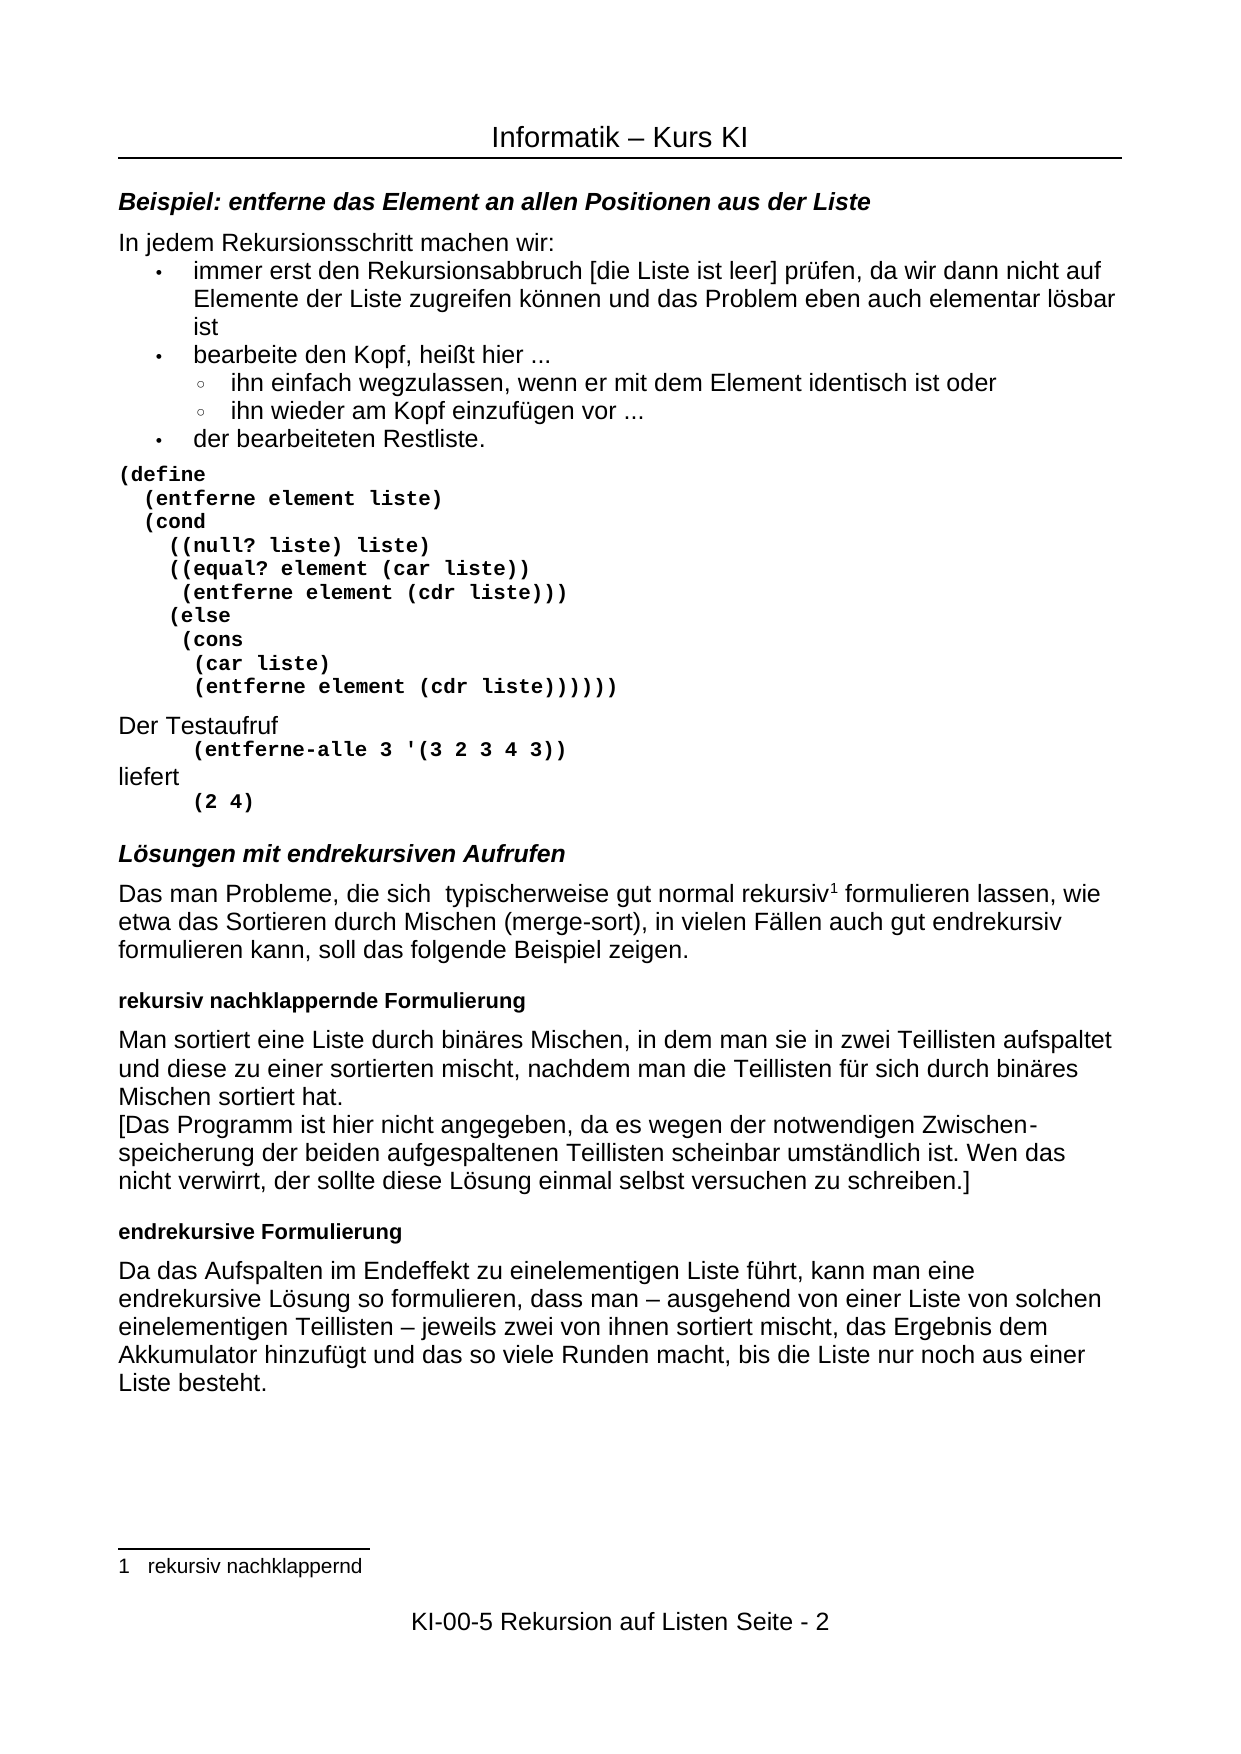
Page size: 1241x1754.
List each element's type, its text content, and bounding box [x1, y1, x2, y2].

text (define [118, 464, 1122, 488]
text (else [118, 606, 1122, 629]
text [Das Programm ist hier nicht angegeben, da es wegen der notwendigen Zwischen­speicherung der beiden aufgespaltenen Teillisten scheinbar umständlich ist. Wen das nicht verwirrt, der sollte diese Lösung einmal selbst versuchen zu schreiben.] [118, 1110, 1122, 1194]
list ihn wieder am Kopf einzufügen vor ... [193, 397, 1122, 424]
text Da das Aufspalten im Endeffekt zu einelementigen Liste führt, kann man eine endrekursive Lösung so formulieren, dass man – ausgehend von einer Liste von solchen einelementigen Teillisten – jeweils zwei von ihnen sortiert mischt, das Ergebnis dem Akkumulator hinzufügt und das so viele Runden macht, bis die Liste nur noch aus einer Liste besteht. [118, 1257, 1122, 1397]
list ihn einfach wegzulassen, wenn er mit dem Element identisch ist oder [193, 368, 1122, 397]
text (entferne-alle 3 '(3 2 3 4 3)) [118, 739, 1122, 763]
list der bearbeiteten Restliste. [156, 424, 1122, 453]
text ((null? liste) liste) [118, 535, 1122, 558]
subtitle Lösungen mit endrekursiven Aufrufen [118, 840, 1122, 867]
text (cond [118, 511, 1122, 535]
text (car liste) [118, 653, 1122, 676]
subtitle rekursiv nachklappernde Formulierung [118, 989, 1122, 1014]
subtitle endrekursive Formulierung [118, 1219, 1122, 1244]
text (entferne element (cdr liste)))))) [118, 676, 1122, 700]
text Man sortiert eine Liste durch binäres Mischen, in dem man sie in zwei Teillisten aufspaltet und diese zu einer sortierten mischt, nachdem man die Teillisten für sich durch binäres Mischen sortiert hat. [118, 1026, 1122, 1110]
subtitle Beispiel: entferne das Element an allen Positionen aus der Liste [118, 188, 1122, 216]
list bearbeite den Kopf, heißt hier ... [156, 341, 1122, 368]
text (2 4) [118, 791, 1122, 815]
text liefert [118, 763, 1122, 791]
text In jedem Rekursionsschritt machen wir: [118, 228, 1122, 256]
text Das man Probleme, die sich typischerweise gut normal rekursiv formulieren lassen, wie etwa das Sortieren durch Mischen (merge-sort), in vielen Fällen auch gut endrekursiv formulieren kann, soll das folgende Beispiel zeigen. [118, 880, 1122, 964]
text Der Testaufruf [118, 712, 1122, 739]
text (entferne element (cdr liste))) [118, 582, 1122, 606]
list immer erst den Rekursionsabbruch [die Liste ist leer] prüfen, da wir dann nicht auf Elemente der Liste zugreifen können und das Problem eben auch elementar lösbar ist [156, 256, 1122, 341]
text rekursiv nachklappernd [118, 1555, 1122, 1578]
text (cons [118, 629, 1122, 653]
text ((equal? element (car liste)) [118, 558, 1122, 582]
text (entferne element liste) [118, 488, 1122, 511]
